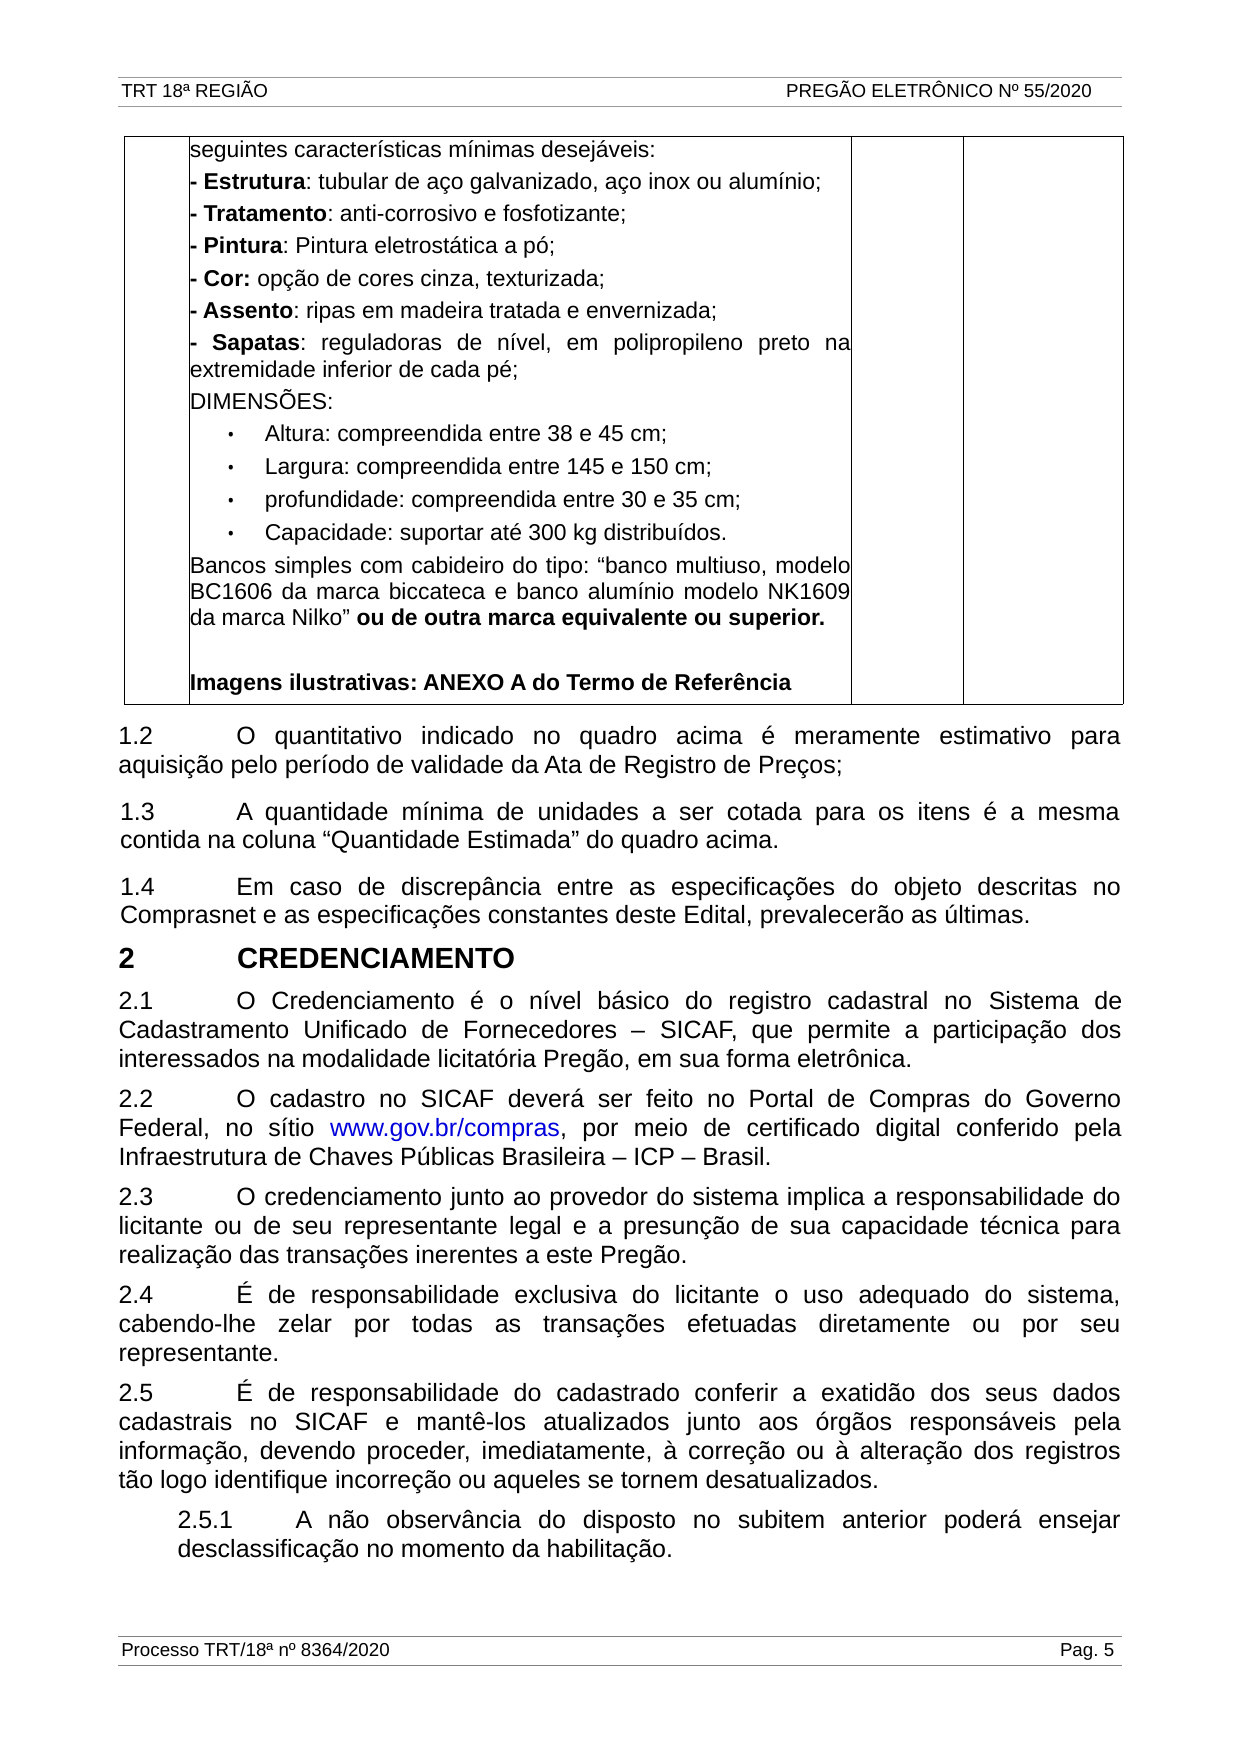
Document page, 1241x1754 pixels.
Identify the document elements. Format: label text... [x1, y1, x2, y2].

text 1.3 A quantidade mínima de unidades a ser cotada para os itens é a mesma contida na coluna “Quantidade Estimada” do quadro acima. [120, 797, 1122, 854]
table_cell seguintes características mínimas desejáveis: - Estrutura: tubular de aço galvanizado, aço inox ou alumínio; - Tratamento: anti-corrosivo e fosfotizante; - Pintura: Pintura eletrostática a pó; - Cor: opção de cores cinza, texturizada; - Assento: ripas em madeira tratada e envernizada; - Sapatas: reguladoras de nível, em polipropileno preto na extremidade inferior de cada pé; DIMENSÕES: Altura: compreendida entre 38 e 45 cm; Largura: compreendida entre 145 e 150 cm; profundidade: compreendida entre 30 e 35 cm; Capacidade: suportar até 300 kg distribuídos. Bancos simples com cabideiro do tipo: “banco multiuso, modelo BC1606 da marca biccateca e banco alumínio modelo NK1609 da marca Nilko” ou de outra marca equivalente ou superior. Imagens ilustrativas: ANEXO A do Termo de Referência [190, 137, 851, 703]
table_cell [852, 137, 963, 703]
table_cell [964, 137, 1123, 703]
text 2.1 O Credenciamento é o nível básico do registro cadastral no Sistema de Cadastramento Unificado de Fornecedores – SICAF, que permite a participação dos interessados na modalidade licitatória Pregão, em sua forma eletrônica. [118, 986, 1122, 1073]
text 2.4 É de responsabilidade exclusiva do licitante o uso adequado do sistema, cabendo-lhe zelar por todas as transações efetuadas diretamente ou por seu representante. [118, 1280, 1122, 1367]
text 2.5 É de responsabilidade do cadastrado conferir a exatidão dos seus dados cadastrais no SICAF e mantê-los atualizados junto aos órgãos responsáveis pela informação, devendo proceder, imediatamente, à correção ou à alteração dos registros tão logo identifique incorreção ou aqueles se tornem desatualizados. [118, 1378, 1122, 1493]
text 1.2 O quantitativo indicado no quadro acima é meramente estimativo para aquisição pelo período de validade da Ata de Registro de Preços; [118, 721, 1122, 779]
text 2.2 O cadastro no SICAF deverá ser feito no Portal de Compras do Governo Federal, no sítio www.gov.br/compras, por meio de certificado digital conferido pela Infraestrutura de Chaves Públicas Brasileira – ICP – Brasil. [118, 1084, 1122, 1171]
text 2 CREDENCIAMENTO [118, 941, 1122, 974]
list 1.4 Em caso de discrepância entre as especificações do objeto descritas no Comprasnet e as especificações constantes deste Edital, prevalecerão as últimas. [120, 872, 1122, 929]
text 2.3 O credenciamento junto ao provedor do sistema implica a responsabilidade do licitante ou de seu representante legal e a presunção de sua capacidade técnica para realização das transações inerentes a este Pregão. [118, 1182, 1122, 1269]
text 2.5.1 A não observância do disposto no subitem anterior poderá ensejar desclassificação no momento da habilitação. [177, 1505, 1122, 1563]
table_cell [125, 137, 189, 703]
